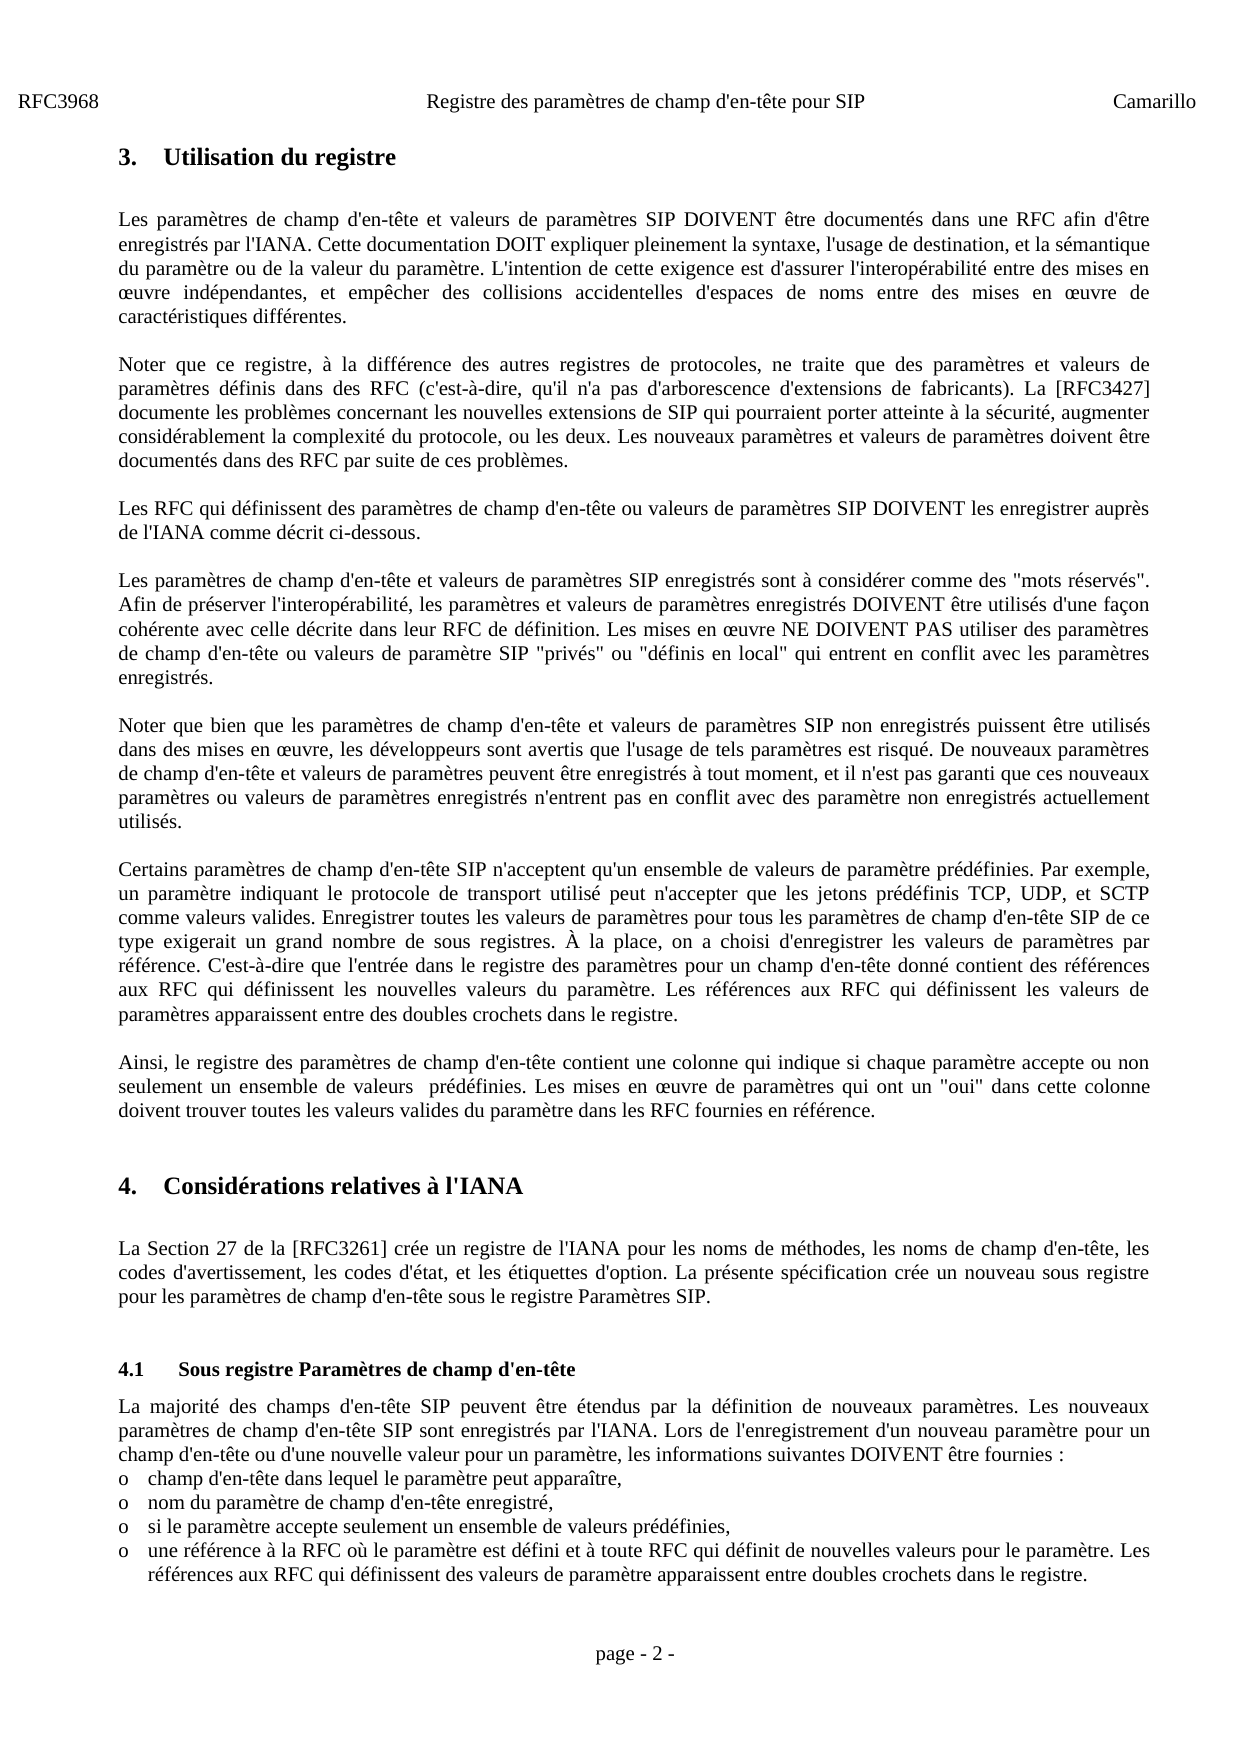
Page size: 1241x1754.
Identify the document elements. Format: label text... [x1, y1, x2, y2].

text o si le paramètre accepte seulement un ensemble de valeurs prédéfinies, [118, 1514, 1152, 1538]
subtitle 3. Utilisation du registre [118, 142, 1152, 171]
text Les paramètres de champ d'en-tête et valeurs de paramètres SIP enregistrés sont à considérer comme des "mots réservés". Afin de préserver l'interopérabilité, les paramètres et valeurs de paramètres enregistrés DOIVENT être utilisés d'une façon cohérente avec celle décrite dans leur RFC de définition. Les mises en œuvre NE DOIVENT PAS utiliser des paramètres de champ d'en-tête ou valeurs de paramètre SIP "privés" ou "définis en local" qui entrent en conflit avec les paramètres enregistrés. [118, 568, 1152, 689]
text La Section 27 de la [RFC3261] crée un registre de l'IANA pour les noms de méthodes, les noms de champ d'en-tête, les codes d'avertissement, les codes d'état, et les étiquettes d'option. La présente spécification crée un nouveau sous registre pour les paramètres de champ d'en-tête sous le registre Paramètres SIP. [118, 1236, 1152, 1308]
text Ainsi, le registre des paramètres de champ d'en-tête contient une colonne qui indique si chaque paramètre accepte ou non seulement un ensemble de valeurs prédéfinies. Les mises en œuvre de paramètres qui ont un "oui" dans cette colonne doivent trouver toutes les valeurs valides du paramètre dans les RFC fournies en référence. [118, 1049, 1152, 1122]
text Noter que bien que les paramètres de champ d'en-tête et valeurs de paramètres SIP non enregistrés puissent être utilisés dans des mises en œuvre, les développeurs sont avertis que l'usage de tels paramètres est risqué. De nouveaux paramètres de champ d'en-tête et valeurs de paramètres peuvent être enregistrés à tout moment, et il n'est pas garanti que ces nouveaux paramètres ou valeurs de paramètres enregistrés n'entrent pas en conflit avec des paramètre non enregistrés actuellement utilisés. [118, 713, 1152, 833]
subtitle 4. Considérations relatives à l'IANA [118, 1171, 1152, 1199]
text La majorité des champs d'en-tête SIP peuvent être étendus par la définition de nouveaux paramètres. Les nouveaux paramètres de champ d'en-tête SIP sont enregistrés par l'IANA. Lors de l'enregistrement d'un nouveau paramètre pour un champ d'en-tête ou d'une nouvelle valeur pour un paramètre, les informations suivantes DOIVENT être fournies : [118, 1394, 1152, 1466]
subtitle 4.1 Sous registre Paramètres de champ d'en-tête [118, 1357, 1152, 1381]
text o une référence à la RFC où le paramètre est défini et à toute RFC qui définit de nouvelles valeurs pour le paramètre. Les références aux RFC qui définissent des valeurs de paramètre apparaissent entre doubles crochets dans le registre. [118, 1538, 1152, 1586]
text o champ d'en-tête dans lequel le paramètre peut apparaître, [118, 1466, 1152, 1490]
text Les paramètres de champ d'en-tête et valeurs de paramètres SIP DOIVENT être documentés dans une RFC afin d'être enregistrés par l'IANA. Cette documentation DOIT expliquer pleinement la syntaxe, l'usage de destination, et la sémantique du paramètre ou de la valeur du paramètre. L'intention de cette exigence est d'assurer l'interopérabilité entre des mises en œuvre indépendantes, et empêcher des collisions accidentelles d'espaces de noms entre des mises en œuvre de caractéristiques différentes. [118, 207, 1152, 328]
text Noter que ce registre, à la différence des autres registres de protocoles, ne traite que des paramètres et valeurs de paramètres définis dans des RFC (c'est-à-dire, qu'il n'a pas d'arborescence d'extensions de fabricants). La [RFC3427] documente les problèmes concernant les nouvelles extensions de SIP qui pourraient porter atteinte à la sécurité, augmenter considérablement la complexité du protocole, ou les deux. Les nouveaux paramètres et valeurs de paramètres doivent être documentés dans des RFC par suite de ces problèmes. [118, 352, 1152, 472]
text o nom du paramètre de champ d'en-tête enregistré, [118, 1490, 1152, 1514]
text Les RFC qui définissent des paramètres de champ d'en-tête ou valeurs de paramètres SIP DOIVENT les enregistrer auprès de l'IANA comme décrit ci-dessous. [118, 496, 1152, 544]
text Certains paramètres de champ d'en-tête SIP n'acceptent qu'un ensemble de valeurs de paramètre prédéfinies. Par exemple, un paramètre indiquant le protocole de transport utilisé peut n'accepter que les jetons prédéfinis TCP, UDP, et SCTP comme valeurs valides. Enregistrer toutes les valeurs de paramètres pour tous les paramètres de champ d'en-tête SIP de ce type exigerait un grand nombre de sous registres. À la place, on a choisi d'enregistrer les valeurs de paramètres par référence. C'est-à-dire que l'entrée dans le registre des paramètres pour un champ d'en-tête donné contient des références aux RFC qui définissent les nouvelles valeurs du paramètre. Les références aux RFC qui définissent les valeurs de paramètres apparaissent entre des doubles crochets dans le registre. [118, 857, 1152, 1026]
